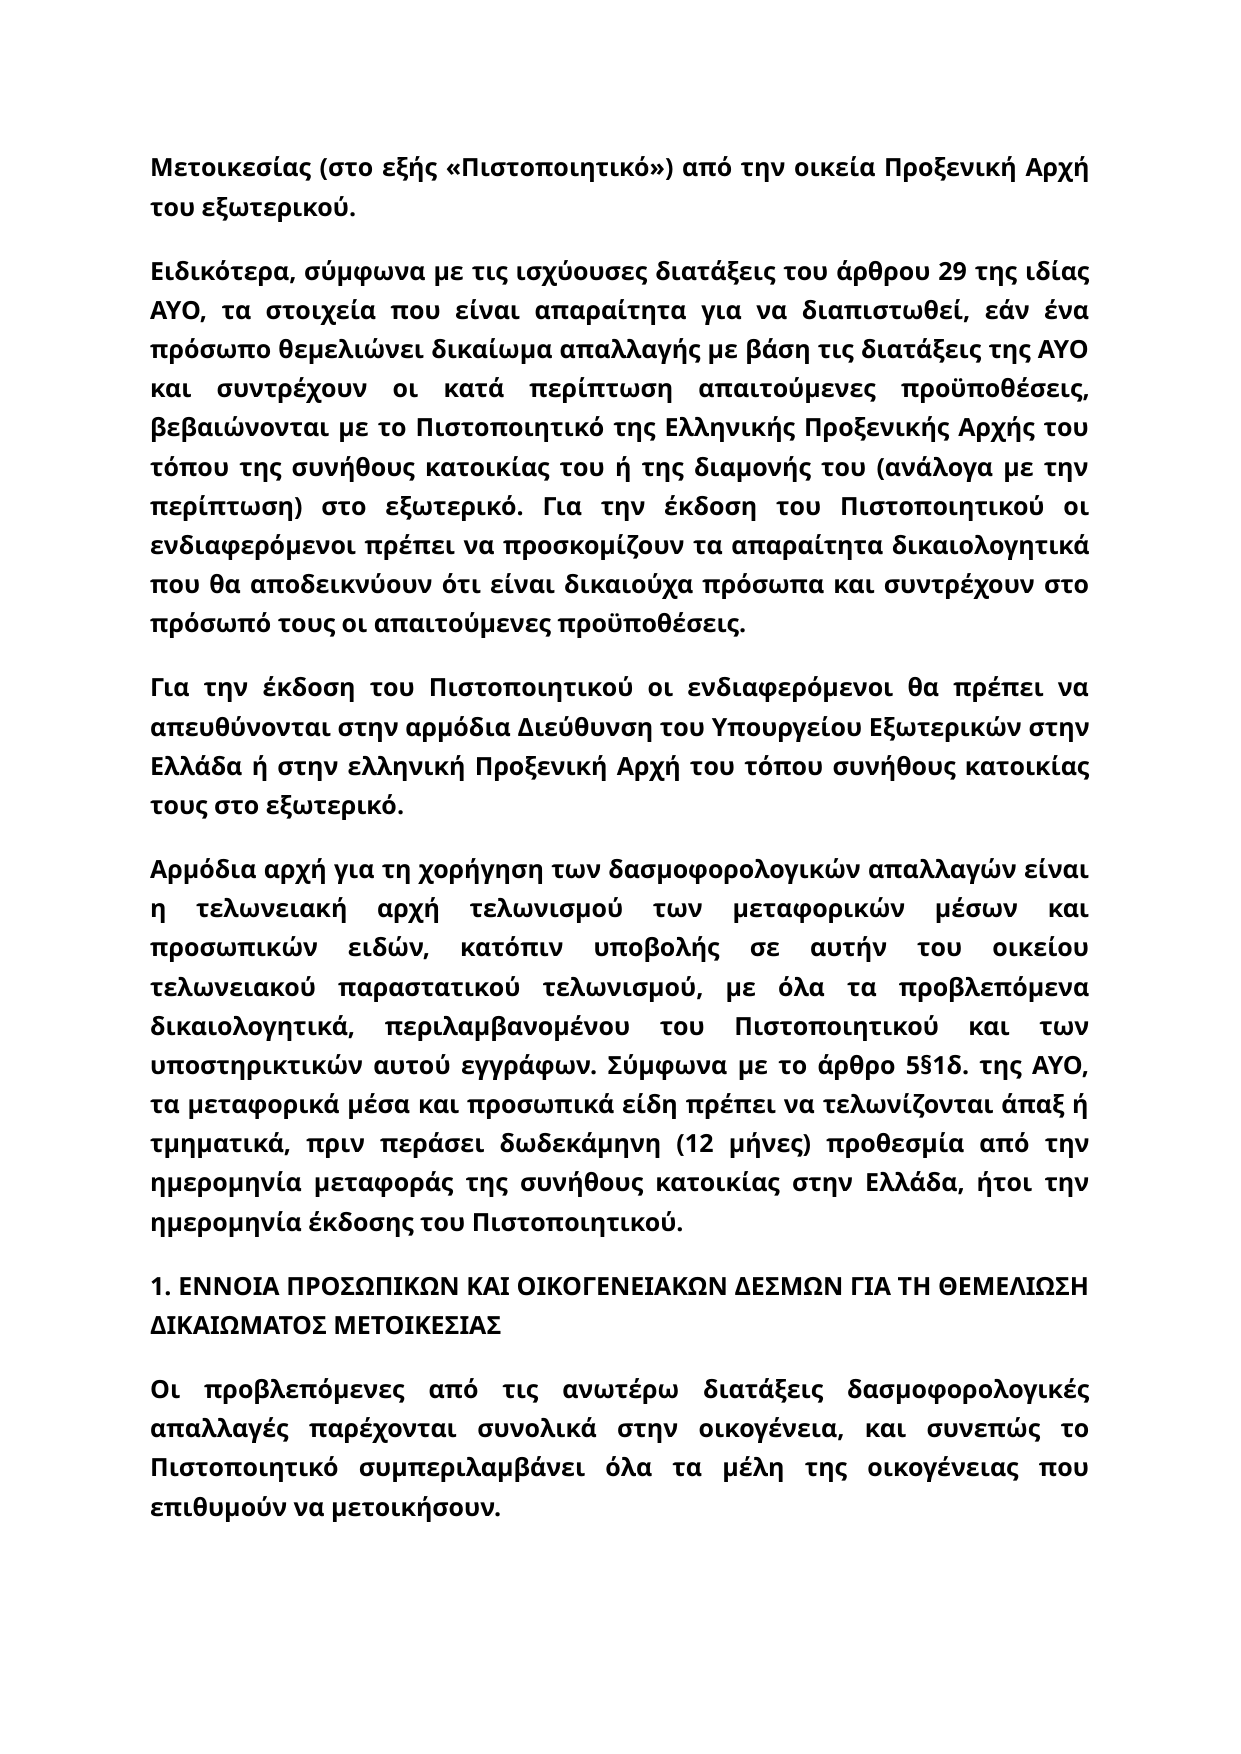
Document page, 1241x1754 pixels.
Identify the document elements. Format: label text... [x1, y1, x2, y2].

text Οι προβλεπόμενες από τις ανωτέρω διατάξεις δασμοφορολογικές απαλλαγές παρέχονται συνολικά στην οικογένεια, και συνεπώς το Πιστοποιητικό συμπεριλαμβάνει όλα τα μέλη της οικογένειας που επιθυμούν να μετοικήσουν. [150, 1372, 1090, 1523]
text Μετοικεσίας (στο εξής «Πιστοποιητικό») από την οικεία Προξενική Αρχή του εξωτερικού. [150, 150, 1090, 223]
text 1. ΕΝΝΟΙΑ ΠΡΟΣΩΠΙΚΩΝ ΚΑΙ ΟΙΚΟΓΕΝΕΙΑΚΩΝ ΔΕΣΜΩΝ ΓΙΑ ΤΗ ΘΕΜΕΛΙΩΣΗ ΔΙΚΑΙΩΜΑΤΟΣ ΜΕΤΟΙΚΕΣΙΑΣ [150, 1268, 1090, 1342]
text Για την έκδοση του Πιστοποιητικού οι ενδιαφερόμενοι θα πρέπει να απευθύνονται στην αρμόδια Διεύθυνση του Υπουργείου Εξωτερικών στην Ελλάδα ή στην ελληνική Προξενική Αρχή του τόπου συνήθους κατοικίας τους στο εξωτερικό. [150, 670, 1090, 822]
text Αρμόδια αρχή για τη χορήγηση των δασμοφορολογικών απαλλαγών είναι η τελωνειακή αρχή τελωνισμού των μεταφορικών μέσων και προσωπικών ειδών, κατόπιν υποβολής σε αυτήν του οικείου τελωνειακού παραστατικού τελωνισμού, με όλα τα προβλεπόμενα δικαιολογητικά, περιλαμβανομένου του Πιστοποιητικού και των υποστηρικτικών αυτού εγγράφων. Σύμφωνα με το άρθρο 5§1δ. της ΑΥΟ, τα μεταφορικά μέσα και προσωπικά είδη πρέπει να τελωνίζονται άπαξ ή τμηματικά, πριν περάσει δωδεκάμηνη (12 μήνες) προθεσμία από την ημερομηνία μεταφοράς της συνήθους κατοικίας στην Ελλάδα, ήτοι την ημερομηνία έκδοσης του Πιστοποιητικού. [150, 852, 1090, 1238]
text Ειδικότερα, σύμφωνα με τις ισχύουσες διατάξεις του άρθρου 29 της ιδίας ΑΥΟ, τα στοιχεία που είναι απαραίτητα για να διαπιστωθεί, εάν ένα πρόσωπο θεμελιώνει δικαίωμα απαλλαγής με βάση τις διατάξεις της ΑΥΟ και συντρέχουν οι κατά περίπτωση απαιτούμενες προϋποθέσεις, βεβαιώνονται με το Πιστοποιητικό της Ελληνικής Προξενικής Αρχής του τόπου της συνήθους κατοικίας του ή της διαμονής του (ανάλογα με την περίπτωση) στο εξωτερικό. Για την έκδοση του Πιστοποιητικού οι ενδιαφερόμενοι πρέπει να προσκομίζουν τα απαραίτητα δικαιολογητικά που θα αποδεικνύουν ότι είναι δικαιούχα πρόσωπα και συντρέχουν στο πρόσωπό τους οι απαιτούμενες προϋποθέσεις. [150, 253, 1090, 640]
